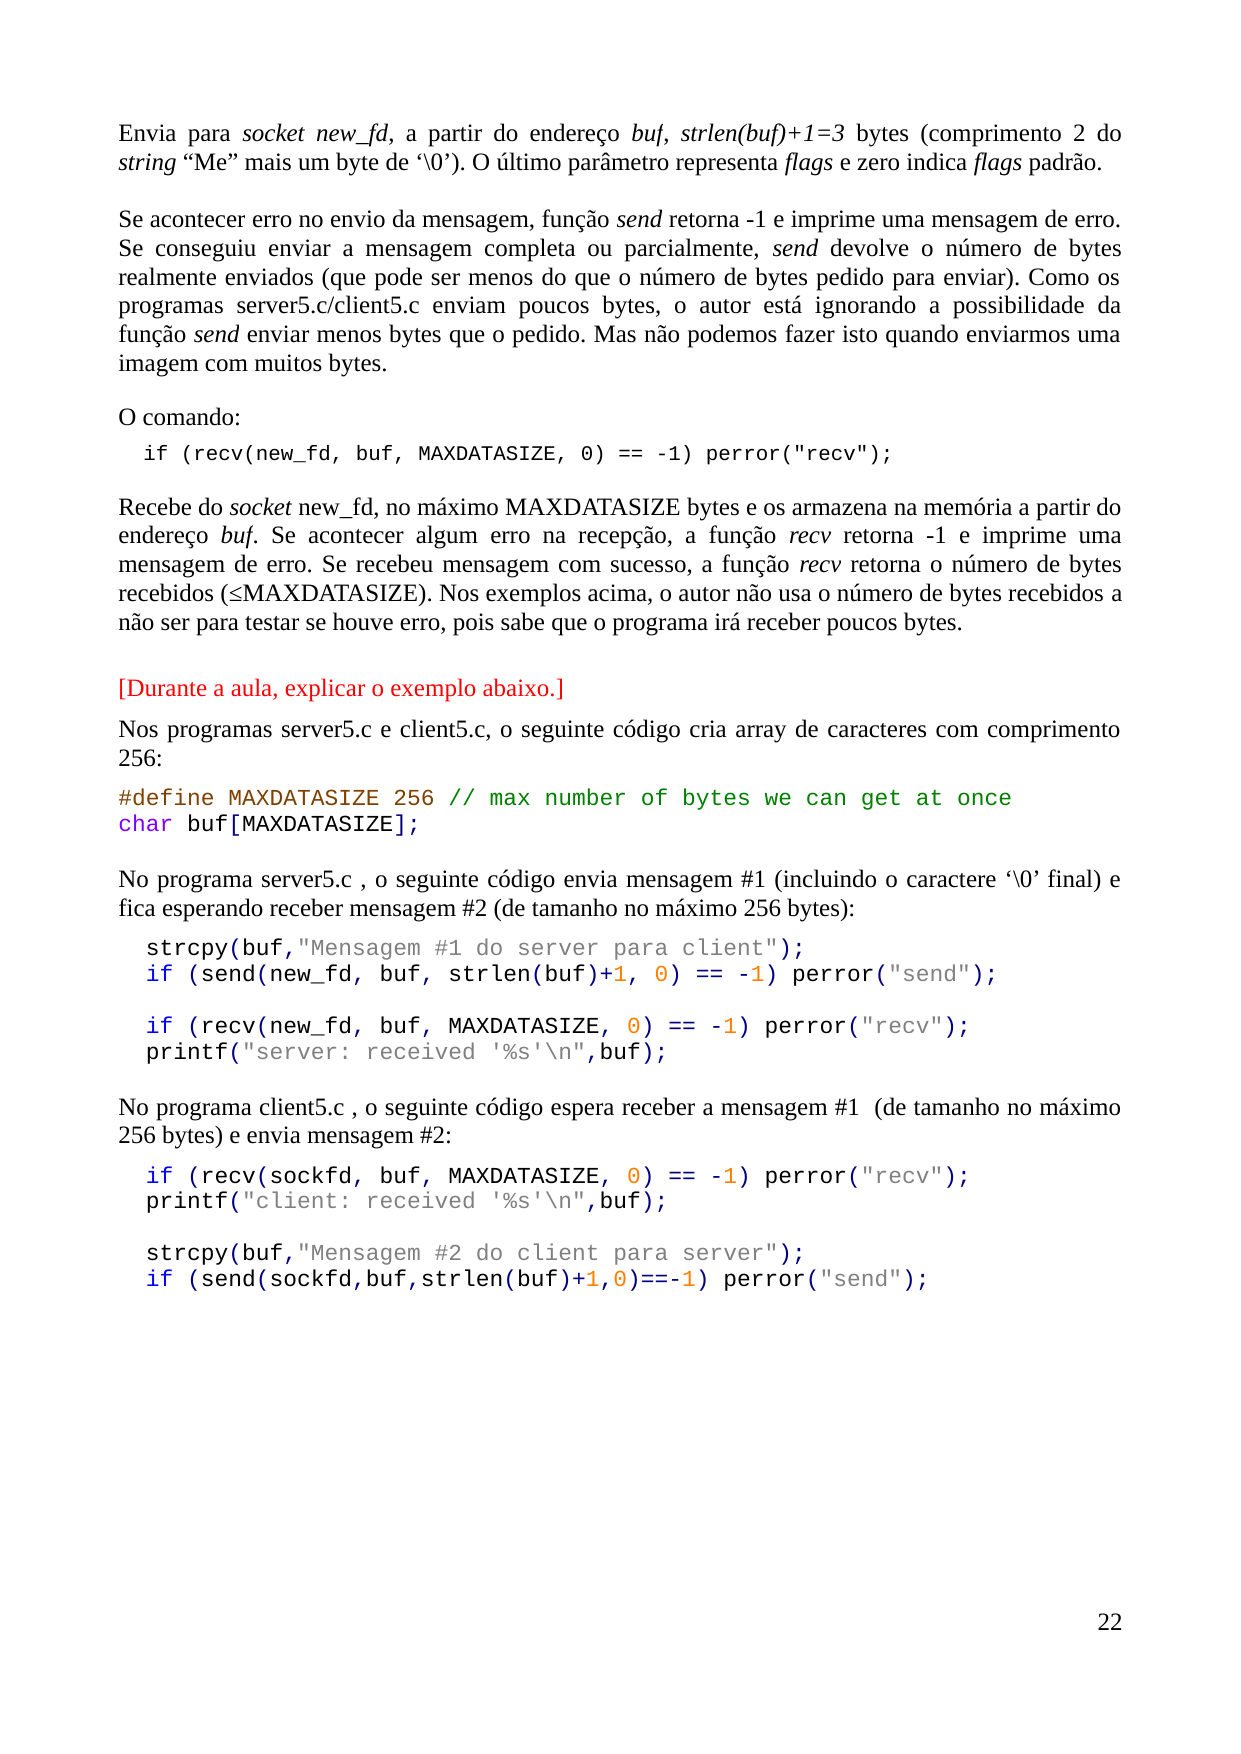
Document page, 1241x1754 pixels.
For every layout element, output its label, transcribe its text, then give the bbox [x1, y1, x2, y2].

text Se acontecer erro no envio da mensagem, função send retorna -1 e imprime uma mensagem de erro. Se conseguiu enviar a mensagem completa ou parcialmente, send devolve o número de bytes realmente enviados (que pode ser menos do que o número de bytes pedido para enviar). Como os programas server5.c/client5.c enviam poucos bytes, o autor está ignorando a possibilidade da função send enviar menos bytes que o pedido. Mas não podemos fazer isto quando enviarmos uma imagem com muitos bytes. [118, 204, 1122, 377]
text No programa client5.c , o seguinte código espera receber a mensagem #1 (de tamanho no máximo 256 bytes) e envia mensagem #2: [118, 1092, 1122, 1149]
subtitle [Durante a aula, explicar o exemplo abaixo.] [118, 673, 1122, 702]
text if (recv(sockfd, buf, MAXDATASIZE, 0) == -1) perror("recv"); [118, 1164, 1122, 1190]
text #define MAXDATASIZE 256 // max number of bytes we can get at once [118, 786, 1122, 812]
text printf("server: received '%s'\n",buf); [118, 1040, 1122, 1066]
text printf("client: received '%s'\n",buf); [118, 1190, 1122, 1216]
text if (recv(new_fd, buf, MAXDATASIZE, 0) == -1) perror("recv"); [118, 443, 1122, 467]
text Envia para socket new_fd, a partir do endereço buf, strlen(buf)+1=3 bytes (comprimento 2 do string “Me” mais um byte de ‘\0’). O último parâmetro representa flags e zero indica flags padrão. [118, 118, 1122, 176]
subtitle Recebe do socket new_fd, no máximo MAXDATASIZE bytes e os armazena na memória a partir do endereço buf. Se acontecer algum erro na recepção, a função recv retorna -1 e imprime uma mensagem de erro. Se recebeu mensagem com sucesso, a função recv retorna o número de bytes recebidos (≤MAXDATASIZE). Nos exemplos acima, o autor não usa o número de bytes recebidos a não ser para testar se houve erro, pois sabe que o programa irá receber poucos bytes. [118, 492, 1122, 636]
text Nos programas server5.c e client5.c, o seguinte código cria array de caracteres com comprimento 256: [118, 714, 1122, 772]
text if (send(new_fd, buf, strlen(buf)+1, 0) == -1) perror("send"); [118, 962, 1122, 988]
text strcpy(buf,"Mensagem #2 do client para server"); [118, 1242, 1122, 1268]
text if (recv(new_fd, buf, MAXDATASIZE, 0) == -1) perror("recv"); [118, 1014, 1122, 1040]
text No programa server5.c , o seguinte código envia mensagem #1 (incluindo o caractere ‘\0’ final) e fica esperando receber mensagem #2 (de tamanho no máximo 256 bytes): [118, 864, 1122, 922]
subtitle O comando: [118, 402, 1122, 431]
text strcpy(buf,"Mensagem #1 do server para client"); [118, 936, 1122, 962]
text if (send(sockfd,buf,strlen(buf)+1,0)==-1) perror("send"); [118, 1268, 1122, 1294]
text char buf[MAXDATASIZE]; [118, 812, 1122, 838]
